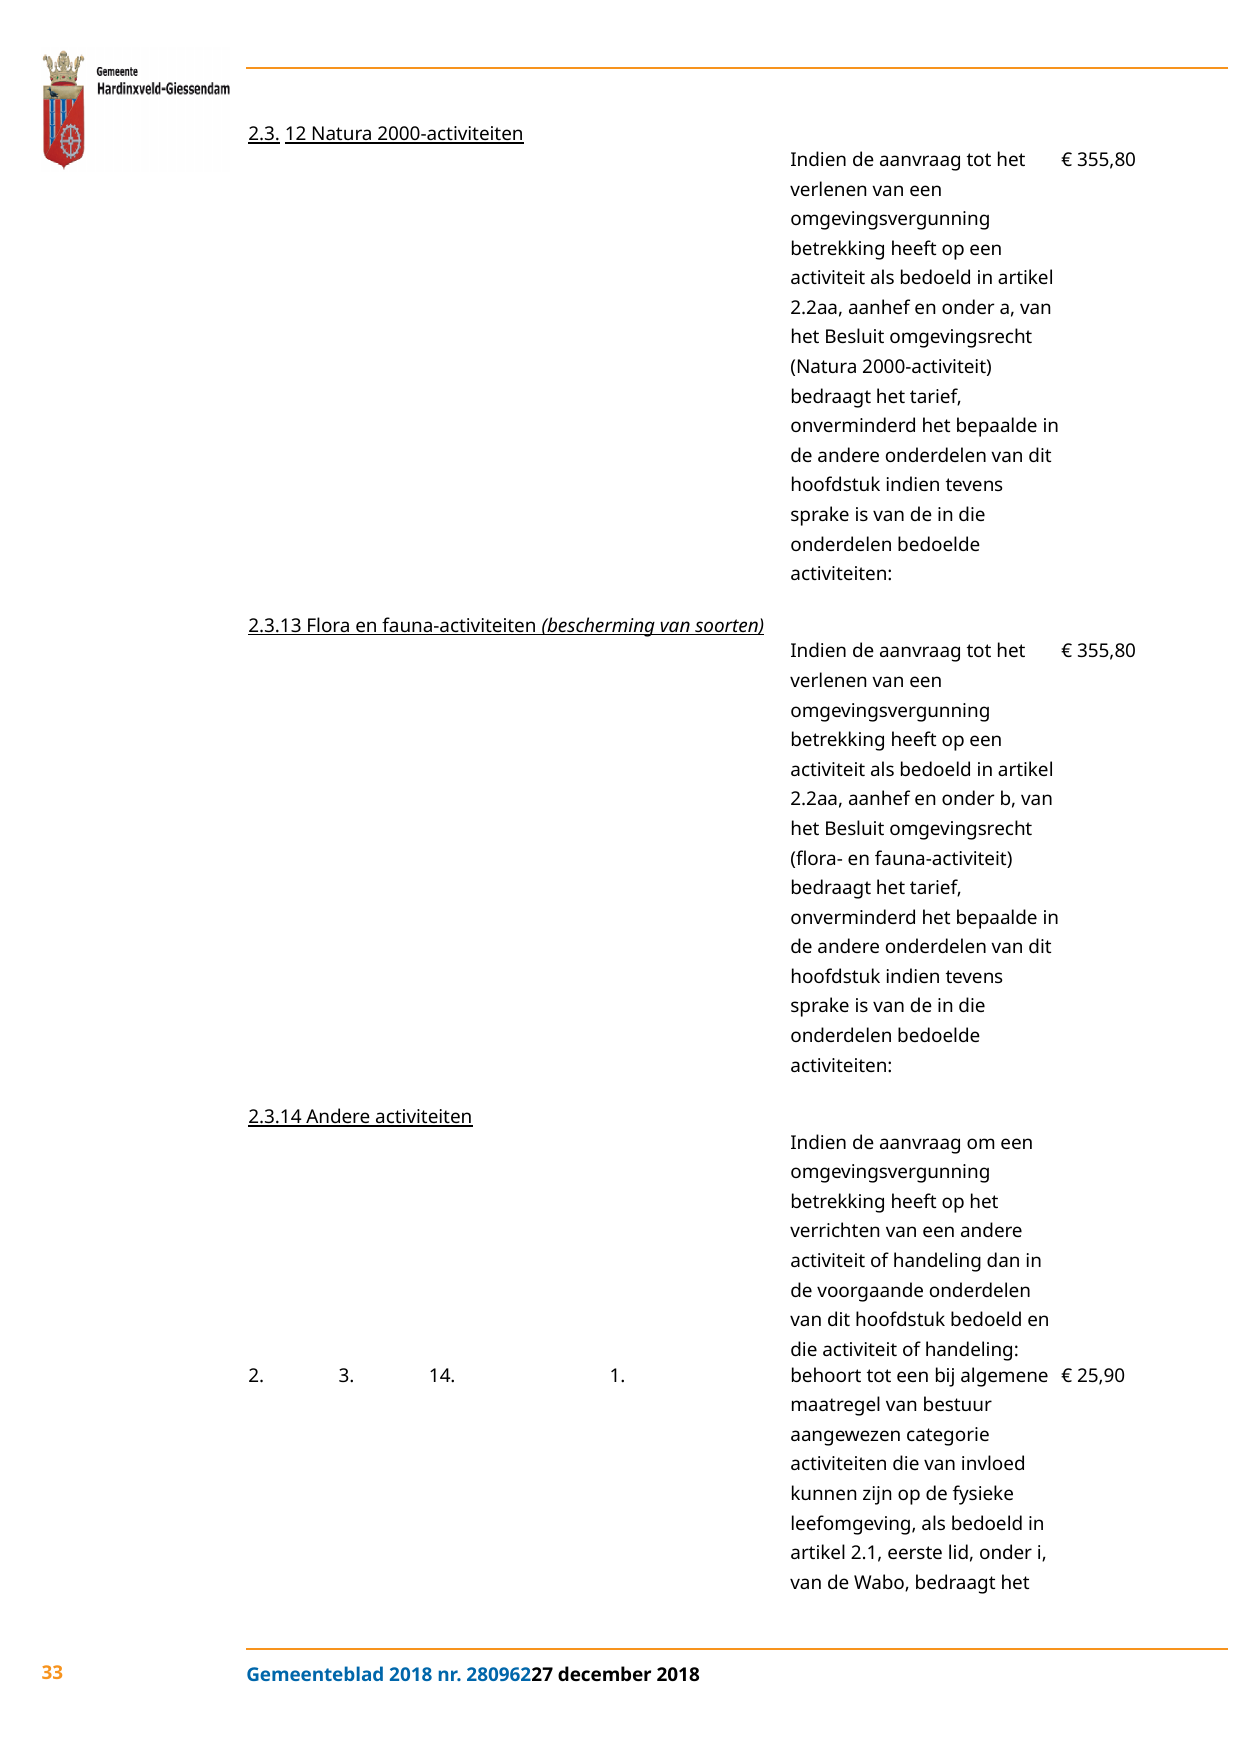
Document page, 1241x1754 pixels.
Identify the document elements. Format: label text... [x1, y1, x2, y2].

table_cell 2.3.14 Andere activiteiten [248, 1103, 1152, 1129]
table_cell 14. [429, 1362, 609, 1594]
table_cell [429, 1129, 609, 1362]
table_cell [700, 638, 790, 1077]
table_cell [248, 95, 1152, 121]
table_cell [248, 1129, 338, 1362]
table_cell [248, 146, 338, 586]
table_cell Indien de aanvraag om een omgevingsvergunning betrekking heeft op het verrichten van een andere activiteit of handeling dan in de voorgaande onderdelen van dit hoofdstuk bedoeld en die activiteit of handeling: [790, 1129, 1061, 1362]
table_cell [248, 638, 338, 1077]
table_cell Indien de aanvraag tot het verlenen van een omgevingsvergunning betrekking heeft op een activiteit als bedoeld in artikel 2.2aa, aanhef en onder b, van het Besluit omgevingsrecht (flora- en fauna-activiteit) bedraagt het tarief, onverminderd het bepaalde in de andere onderdelen van dit hoofdstuk indien tevens sprake is van de in die onderdelen bedoelde activiteiten: [790, 638, 1061, 1077]
table_cell Indien de aanvraag tot het verlenen van een omgevingsvergunning betrekking heeft op een activiteit als bedoeld in artikel 2.2aa, aanhef en onder a, van het Besluit omgevingsrecht (Natura 2000-activiteit) bedraagt het tarief, onverminderd het bepaalde in de andere onderdelen van dit hoofdstuk indien tevens sprake is van de in die onderdelen bedoelde activiteiten: [790, 146, 1061, 586]
table_cell [700, 146, 790, 586]
table_cell 2.3.13 Flora en fauna-activiteiten (bescherming van soorten) [248, 612, 1152, 638]
table_cell [248, 1078, 1152, 1103]
table_cell [248, 586, 1152, 612]
table_cell [338, 1129, 429, 1362]
table_cell [609, 1129, 700, 1362]
table_cell [338, 638, 429, 1077]
table_cell [338, 146, 429, 586]
table_cell behoort tot een bij algemene maatregel van bestuur aangewezen categorie activiteiten die van invloed kunnen zijn op de fysieke leefomgeving, als bedoeld in artikel 2.1, eerste lid, onder i, van de Wabo, bedraagt het [790, 1362, 1061, 1594]
picture [41, 47, 231, 172]
table_cell [429, 146, 609, 586]
table_cell [1061, 1129, 1152, 1362]
table_cell [700, 1129, 790, 1362]
table_cell 3. [338, 1362, 429, 1594]
table_cell € 355,80 [1061, 146, 1152, 586]
table_cell 2.3. 12 Natura 2000-activiteiten [248, 121, 1152, 146]
table_cell € 355,80 [1061, 638, 1152, 1077]
table_cell € 25,90 [1061, 1362, 1152, 1594]
table_cell [429, 638, 609, 1077]
table_cell [700, 1362, 790, 1594]
table_cell [609, 638, 700, 1077]
table_cell [609, 146, 700, 586]
table_cell 1. [609, 1362, 700, 1594]
table_cell 2. [248, 1362, 338, 1594]
